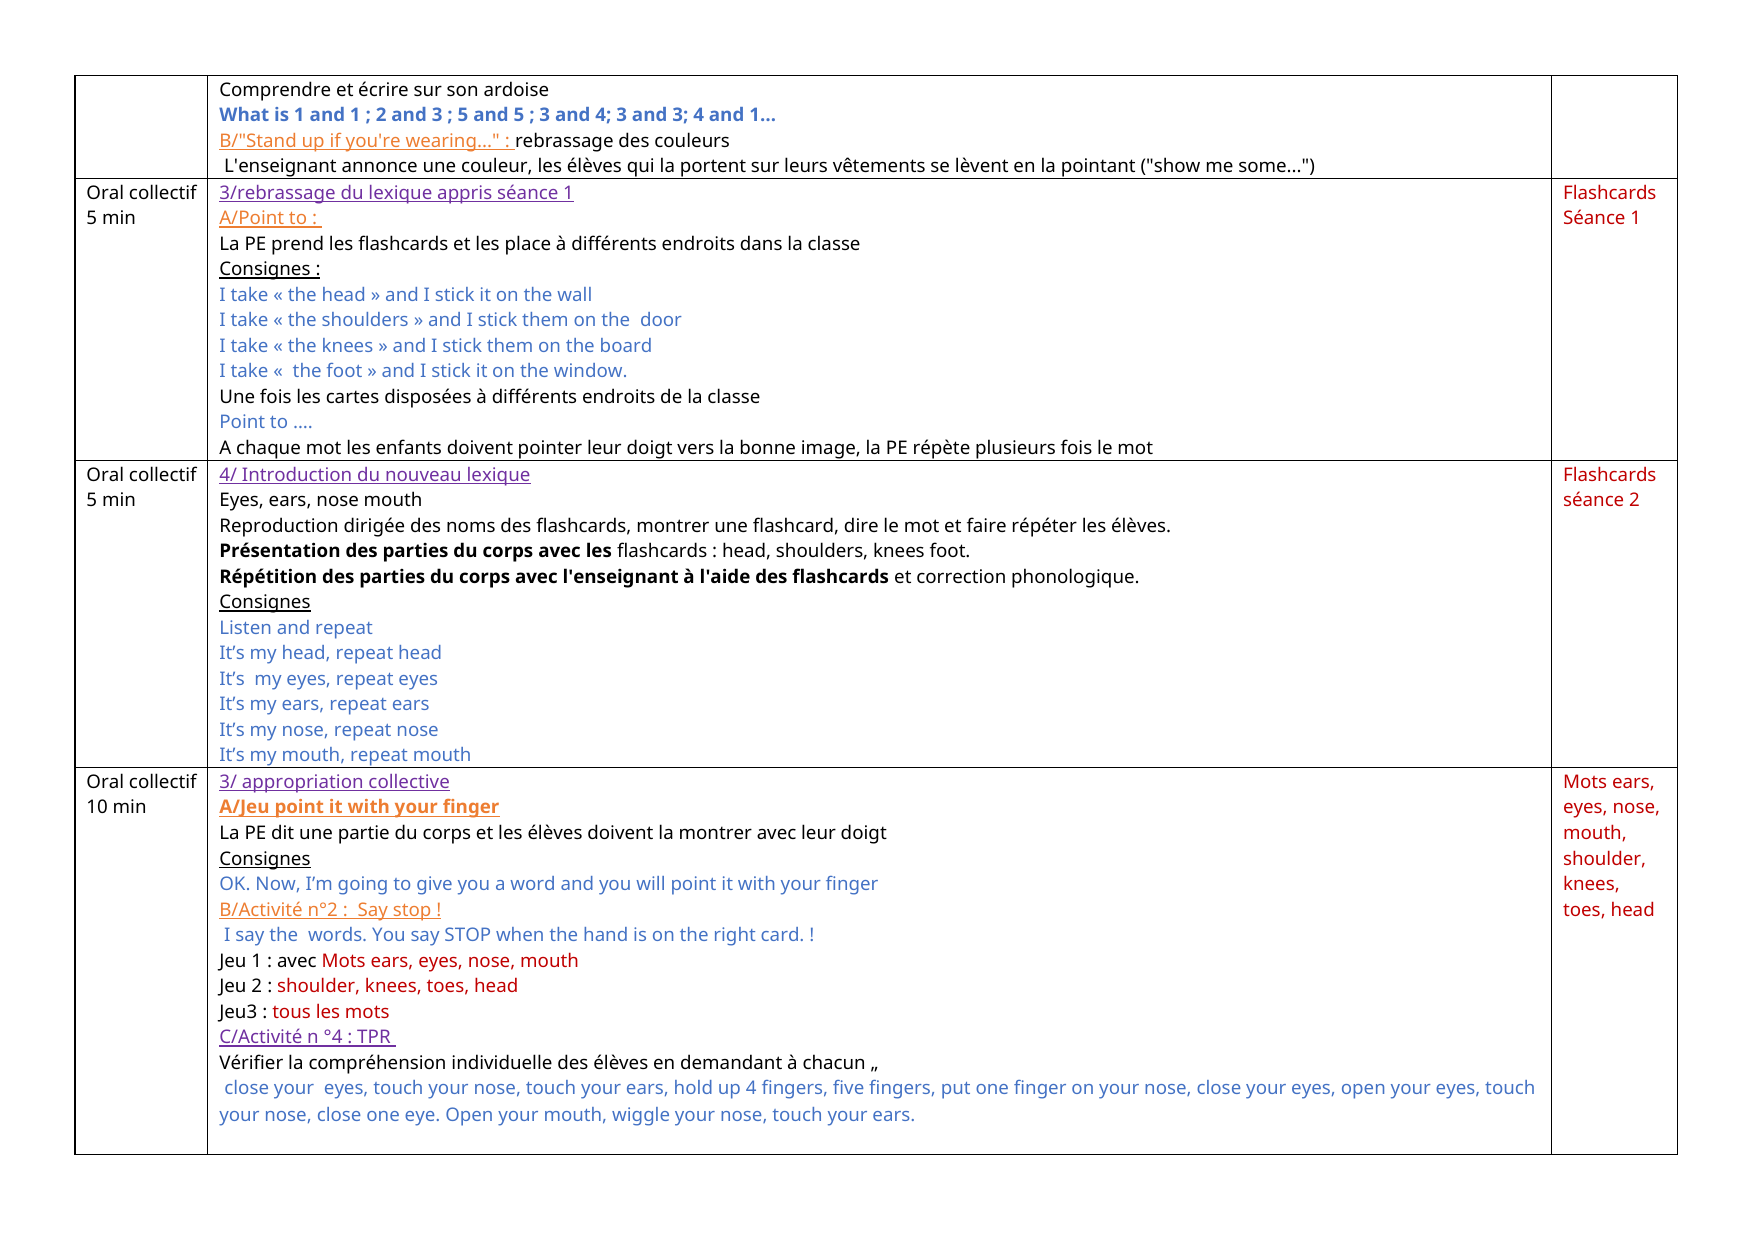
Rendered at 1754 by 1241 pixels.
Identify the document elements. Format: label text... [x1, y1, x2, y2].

table_cell Oral collectif 10 min [76, 768, 207, 1153]
table_cell [76, 76, 207, 178]
table_cell Flashcards séance 2 [1552, 461, 1677, 767]
table_cell 4/ Introduction du nouveau lexique Eyes, ears, nose mouth Reproduction dirigée des noms des flashcards, montrer une flashcard, dire le mot et faire répéter les élèves. Présentation des parties du corps avec les flashcards : head, shoulders, knees foot. Répétition des parties du corps avec l'enseignant à l'aide des flashcards et correction phonologique. Consignes Listen and repeat It’s my head, repeat head It’s my eyes, repeat eyes It’s my ears, repeat ears It’s my nose, repeat nose It’s my mouth, repeat mouth [208, 461, 1551, 767]
table_cell Oral collectif 5 min [76, 461, 207, 767]
table_cell Comprendre et écrire sur son ardoise What is 1 and 1 ; 2 and 3 ; 5 and 5 ; 3 and 4; 3 and 3; 4 and 1… B/"Stand up if you're wearing..." : rebrassage des couleurs L'enseignant annonce une couleur, les élèves qui la portent sur leurs vêtements se lèvent en la pointant ("show me some...") [208, 76, 1551, 178]
table_cell [1552, 76, 1677, 178]
table_cell 3/rebrassage du lexique appris séance 1 A/Point to : La PE prend les flashcards et les place à différents endroits dans la classe Consignes : I take « the head » and I stick it on the wall I take « the shoulders » and I stick them on the door I take « the knees » and I stick them on the board I take « the foot » and I stick it on the window. Une fois les cartes disposées à différents endroits de la classe Point to …. A chaque mot les enfants doivent pointer leur doigt vers la bonne image, la PE répète plusieurs fois le mot [208, 179, 1551, 460]
table_cell 3/ appropriation collective A/Jeu point it with your finger La PE dit une partie du corps et les élèves doivent la montrer avec leur doigt Consignes OK. Now, I’m going to give you a word and you will point it with your finger B/Activité n°2 : Say stop ! I say the words. You say STOP when the hand is on the right card. ! Jeu 1 : avec Mots ears, eyes, nose, mouth Jeu 2 : shoulder, knees, toes, head Jeu3 : tous les mots C/Activité n °4 : TPR Vérifier la compréhension individuelle des élèves en demandant à chacun „ close your eyes, touch your nose, touch your ears, hold up 4 fingers, five fingers, put one finger on your nose, close your eyes, open your eyes, touch your nose, close one eye. Open your mouth, wiggle your nose, touch your ears. [208, 768, 1551, 1153]
table_cell Mots ears, eyes, nose, mouth, shoulder, knees, toes, head [1552, 768, 1677, 1153]
table_cell Flashcards Séance 1 [1552, 179, 1677, 460]
table_cell Oral collectif 5 min [76, 179, 207, 460]
